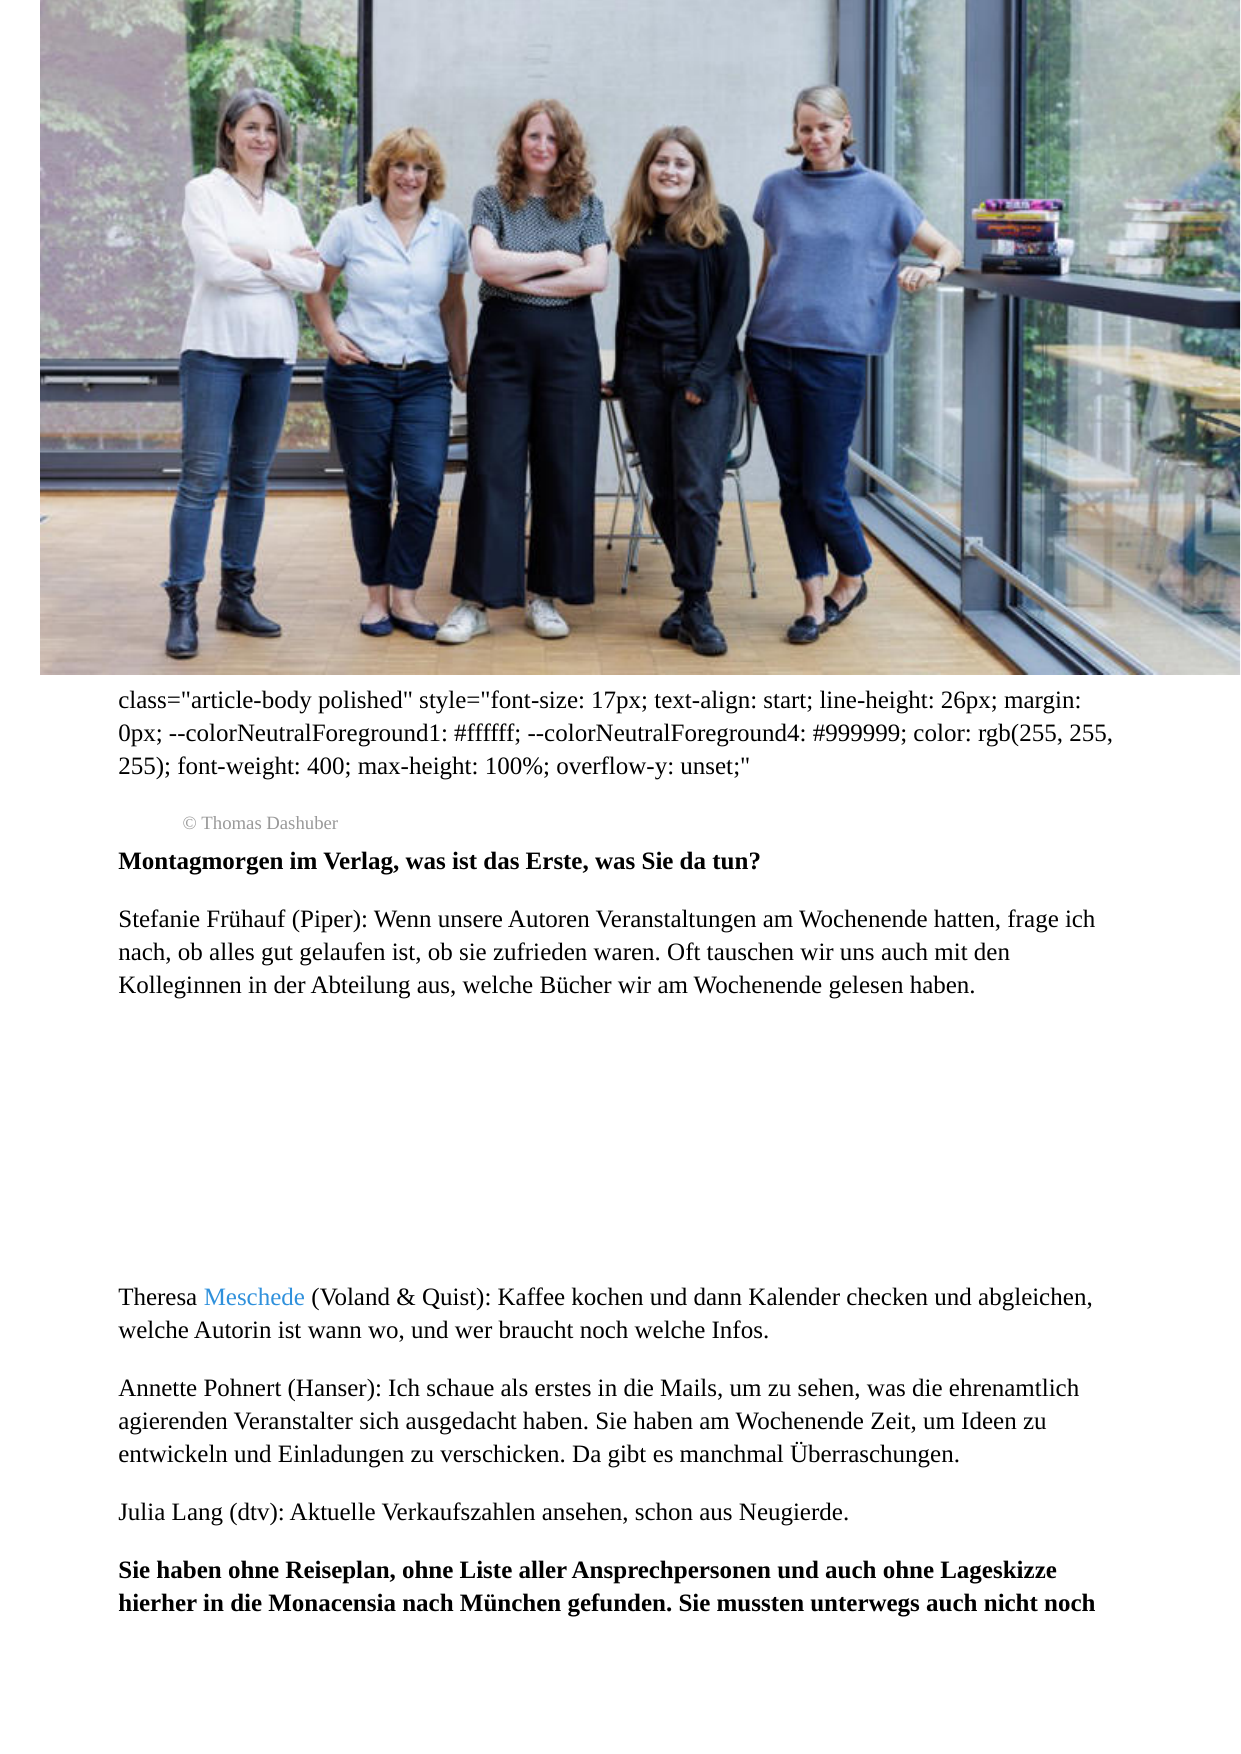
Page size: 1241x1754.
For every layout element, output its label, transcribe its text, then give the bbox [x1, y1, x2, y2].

text Theresa Meschede (Voland & Quist): Kaffee kochen und dann Kalender checken und abgleichen, welche Autorin ist wann wo, und wer braucht noch welche Infos. [118, 1282, 1122, 1344]
picture [40, 0, 1241, 675]
text Sie haben ohne Reiseplan, ohne Liste aller Ansprechpersonen und auch ohne Lageskizze hierher in die Monacensia nach München gefunden. Sie mussten unterwegs auch nicht noch [118, 1555, 1122, 1617]
text Julia Lang (dtv): Aktuelle Verkaufszahlen ansehen, schon aus Neugierde. [118, 1497, 1122, 1526]
text Annette Pohnert (Hanser): Ich schaue als erstes in die Mails, um zu sehen, was die ehrenamtlich agierenden Veranstalter sich ausgedacht haben. Sie haben am Wochenende Zeit, um Ideen zu entwickeln und Einladungen zu verschicken. Da gibt es manchmal Überraschungen. [118, 1373, 1122, 1468]
text class="article-body polished" style="font-size: 17px; text-align: start; line-height: 26px; margin: 0px; --colorNeutralForeground1: #ffffff; --colorNeutralForeground4: #999999; color: rgb(255, 255, 255); font-weight: 400; max-height: 100%; overflow-y: unset;" [118, 685, 1122, 779]
text Fünf, die die Literatur bewegen: von links nach rechts Julia Lang, Annette Pohnert, Antje Tichers, Theresa Meschede und Stefanie Frühauf.© Thomas Dashuber [118, 784, 1122, 834]
text Montagmorgen im Verlag, was ist das Erste, was Sie da tun? [118, 846, 1122, 875]
text Stefanie Frühauf (Piper): Wenn unsere Autoren Veranstaltungen am Wochenende hatten, frage ich nach, ob alles gut gelaufen ist, ob sie zufrieden waren. Oft tauschen wir uns auch mit den Kolleginnen in der Abteilung aus, welche Bücher wir am Wochenende gelesen haben. [118, 904, 1122, 999]
